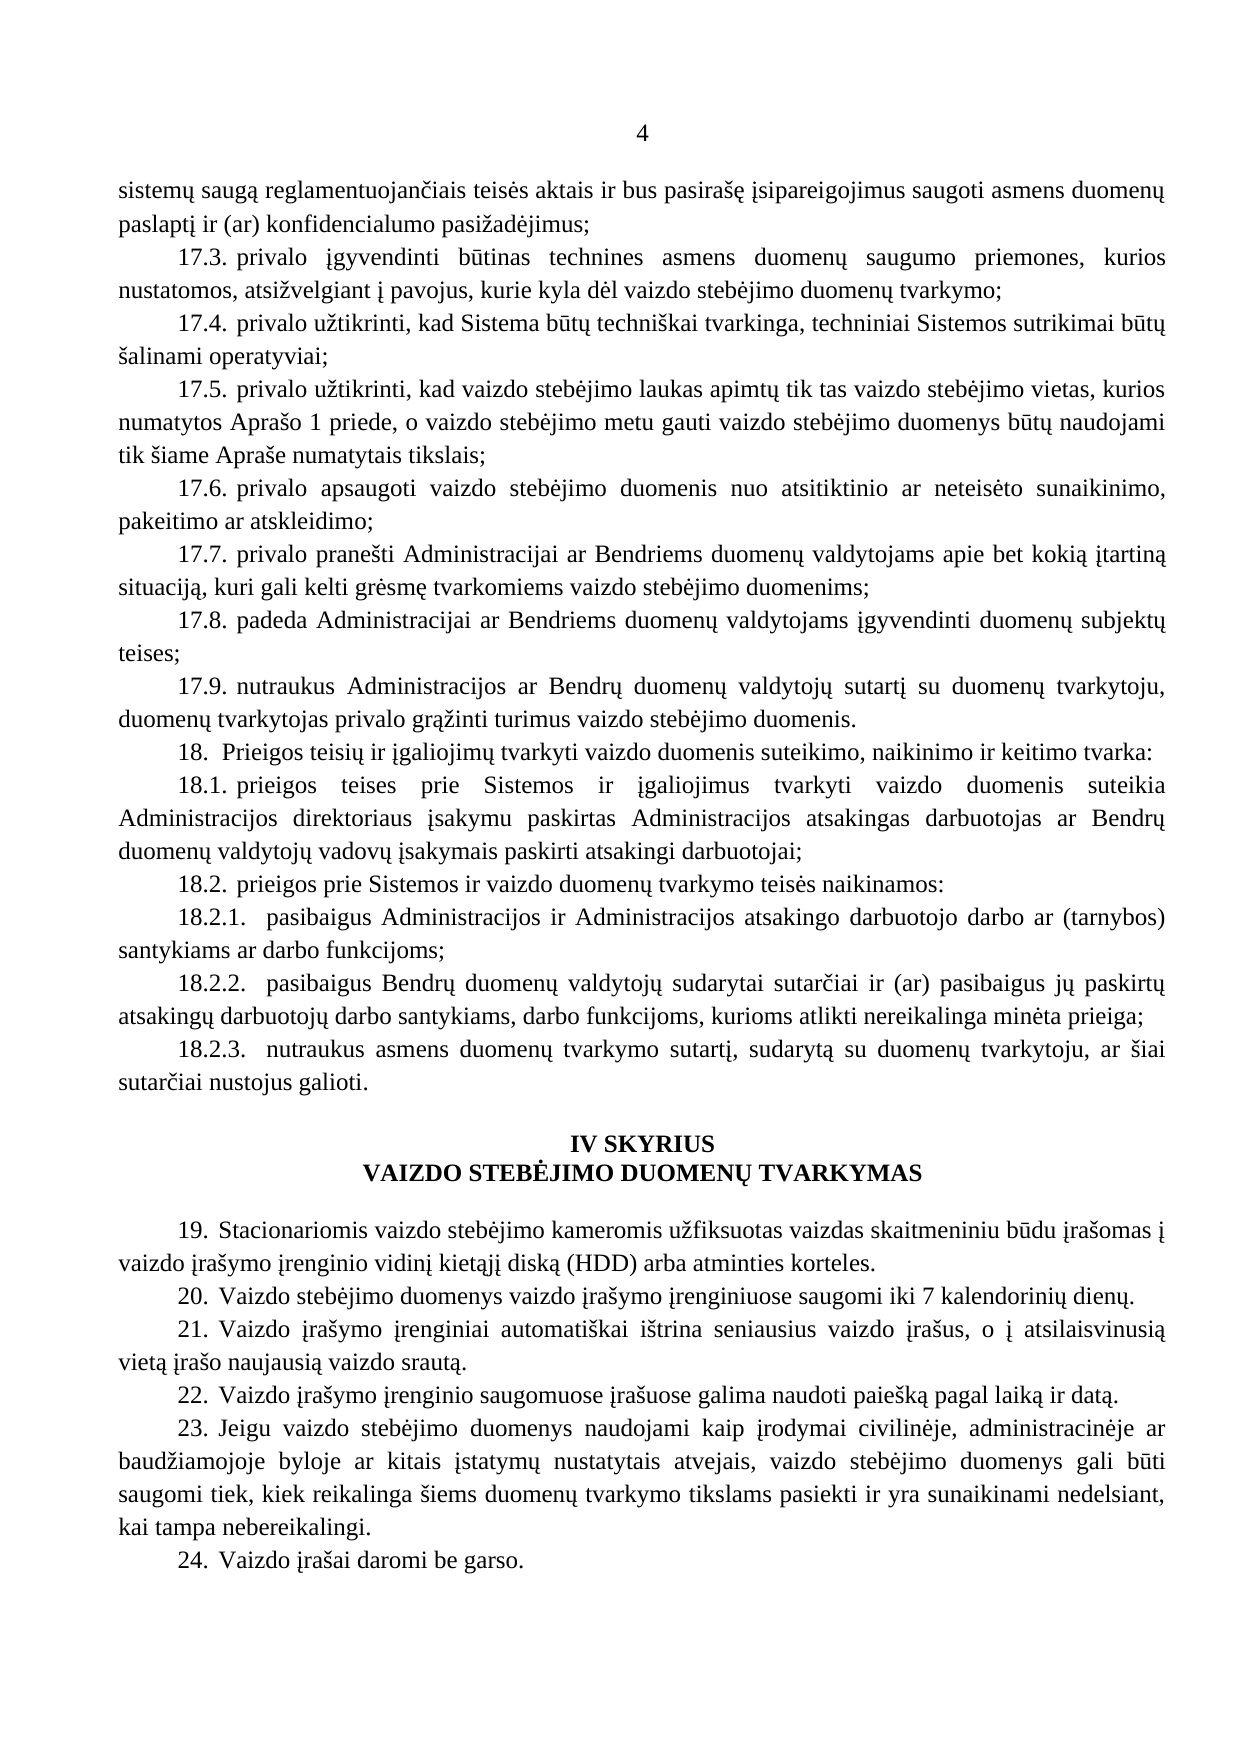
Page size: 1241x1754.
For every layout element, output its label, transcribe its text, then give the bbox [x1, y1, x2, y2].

text 17.6. privalo apsaugoti vaizdo stebėjimo duomenis nuo atsitiktinio ar neteisėto sunaikinimo, pakeitimo ar atskleidimo; [118, 473, 1167, 534]
text 18.2. prieigos prie Sistemos ir vaizdo duomenų tvarkymo teisės naikinamos: [118, 869, 1167, 898]
text 19. Stacionariomis vaizdo stebėjimo kameromis užfiksuotas vaizdas skaitmeniniu būdu įrašomas į vaizdo įrašymo įrenginio vidinį kietąjį diską (HDD) arba atminties korteles. [118, 1215, 1167, 1277]
text 23. Jeigu vaizdo stebėjimo duomenys naudojami kaip įrodymai civilinėje, administracinėje ar baudžiamojoje byloje ar kitais įstatymų nustatytais atvejais, vaizdo stebėjimo duomenys gali būti saugomi tiek, kiek reikalinga šiems duomenų tvarkymo tikslams pasiekti ir yra sunaikinami nedelsiant, kai tampa nebereikalingi. [118, 1413, 1167, 1541]
text 24. Vaizdo įrašai daromi be garso. [118, 1545, 1167, 1574]
text 17.8. padeda Administracijai ar Bendriems duomenų valdytojams įgyvendinti duomenų subjektų teises; [118, 605, 1167, 667]
text IV SKYRIUS [118, 1129, 1167, 1158]
text 17.3. privalo įgyvendinti būtinas technines asmens duomenų saugumo priemones, kurios nustatomos, atsižvelgiant į pavojus, kurie kyla dėl vaizdo stebėjimo duomenų tvarkymo; [118, 242, 1167, 303]
text 22. Vaizdo įrašymo įrenginio saugomuose įrašuose galima naudoti paiešką pagal laiką ir datą. [118, 1380, 1167, 1409]
text 17.9. nutraukus Administracijos ar Bendrų duomenų valdytojų sutartį su duomenų tvarkytoju, duomenų tvarkytojas privalo grąžinti turimus vaizdo stebėjimo duomenis. [118, 671, 1167, 733]
text VAIZDO STEBĖJIMO DUOMENŲ TVARKYMAS [118, 1158, 1167, 1186]
text 20. Vaizdo stebėjimo duomenys vaizdo įrašymo įrenginiuose saugomi iki 7 kalendorinių dienų. [118, 1281, 1167, 1310]
text 18.2.2. pasibaigus Bendrų duomenų valdytojų sudarytai sutarčiai ir (ar) pasibaigus jų paskirtų atsakingų darbuotojų darbo santykiams, darbo funkcijoms, kurioms atlikti nereikalinga minėta prieiga; [118, 968, 1167, 1030]
text 17.5. privalo užtikrinti, kad vaizdo stebėjimo laukas apimtų tik tas vaizdo stebėjimo vietas, kurios numatytos Aprašo 1 priede, o vaizdo stebėjimo metu gauti vaizdo stebėjimo duomenys būtų naudojami tik šiame Apraše numatytais tikslais; [118, 374, 1167, 468]
text 17.4. privalo užtikrinti, kad Sistema būtų techniškai tvarkinga, techniniai Sistemos sutrikimai būtų šalinami operatyviai; [118, 308, 1167, 369]
text 18.2.1. pasibaigus Administracijos ir Administracijos atsakingo darbuotojo darbo ar (tarnybos) santykiams ar darbo funkcijoms; [118, 902, 1167, 964]
text 18.2.3. nutraukus asmens duomenų tvarkymo sutartį, sudarytą su duomenų tvarkytoju, ar šiai sutarčiai nustojus galioti. [118, 1034, 1167, 1096]
text sistemų saugą reglamentuojančiais teisės aktais ir bus pasirašę įsipareigojimus saugoti asmens duomenų paslaptį ir (ar) konfidencialumo pasižadėjimus; [118, 176, 1167, 237]
text 21. Vaizdo įrašymo įrenginiai automatiškai ištrina seniausius vaizdo įrašus, o į atsilaisvinusią vietą įrašo naujausią vaizdo srautą. [118, 1314, 1167, 1376]
text 17.7. privalo pranešti Administracijai ar Bendriems duomenų valdytojams apie bet kokią įtartiną situaciją, kuri gali kelti grėsmę tvarkomiems vaizdo stebėjimo duomenims; [118, 539, 1167, 601]
text 18.1. prieigos teises prie Sistemos ir įgaliojimus tvarkyti vaizdo duomenis suteikia Administracijos direktoriaus įsakymu paskirtas Administracijos atsakingas darbuotojas ar Bendrų duomenų valdytojų vadovų įsakymais paskirti atsakingi darbuotojai; [118, 770, 1167, 865]
text 18. Prieigos teisių ir įgaliojimų tvarkyti vaizdo duomenis suteikimo, naikinimo ir keitimo tvarka: [118, 737, 1167, 766]
